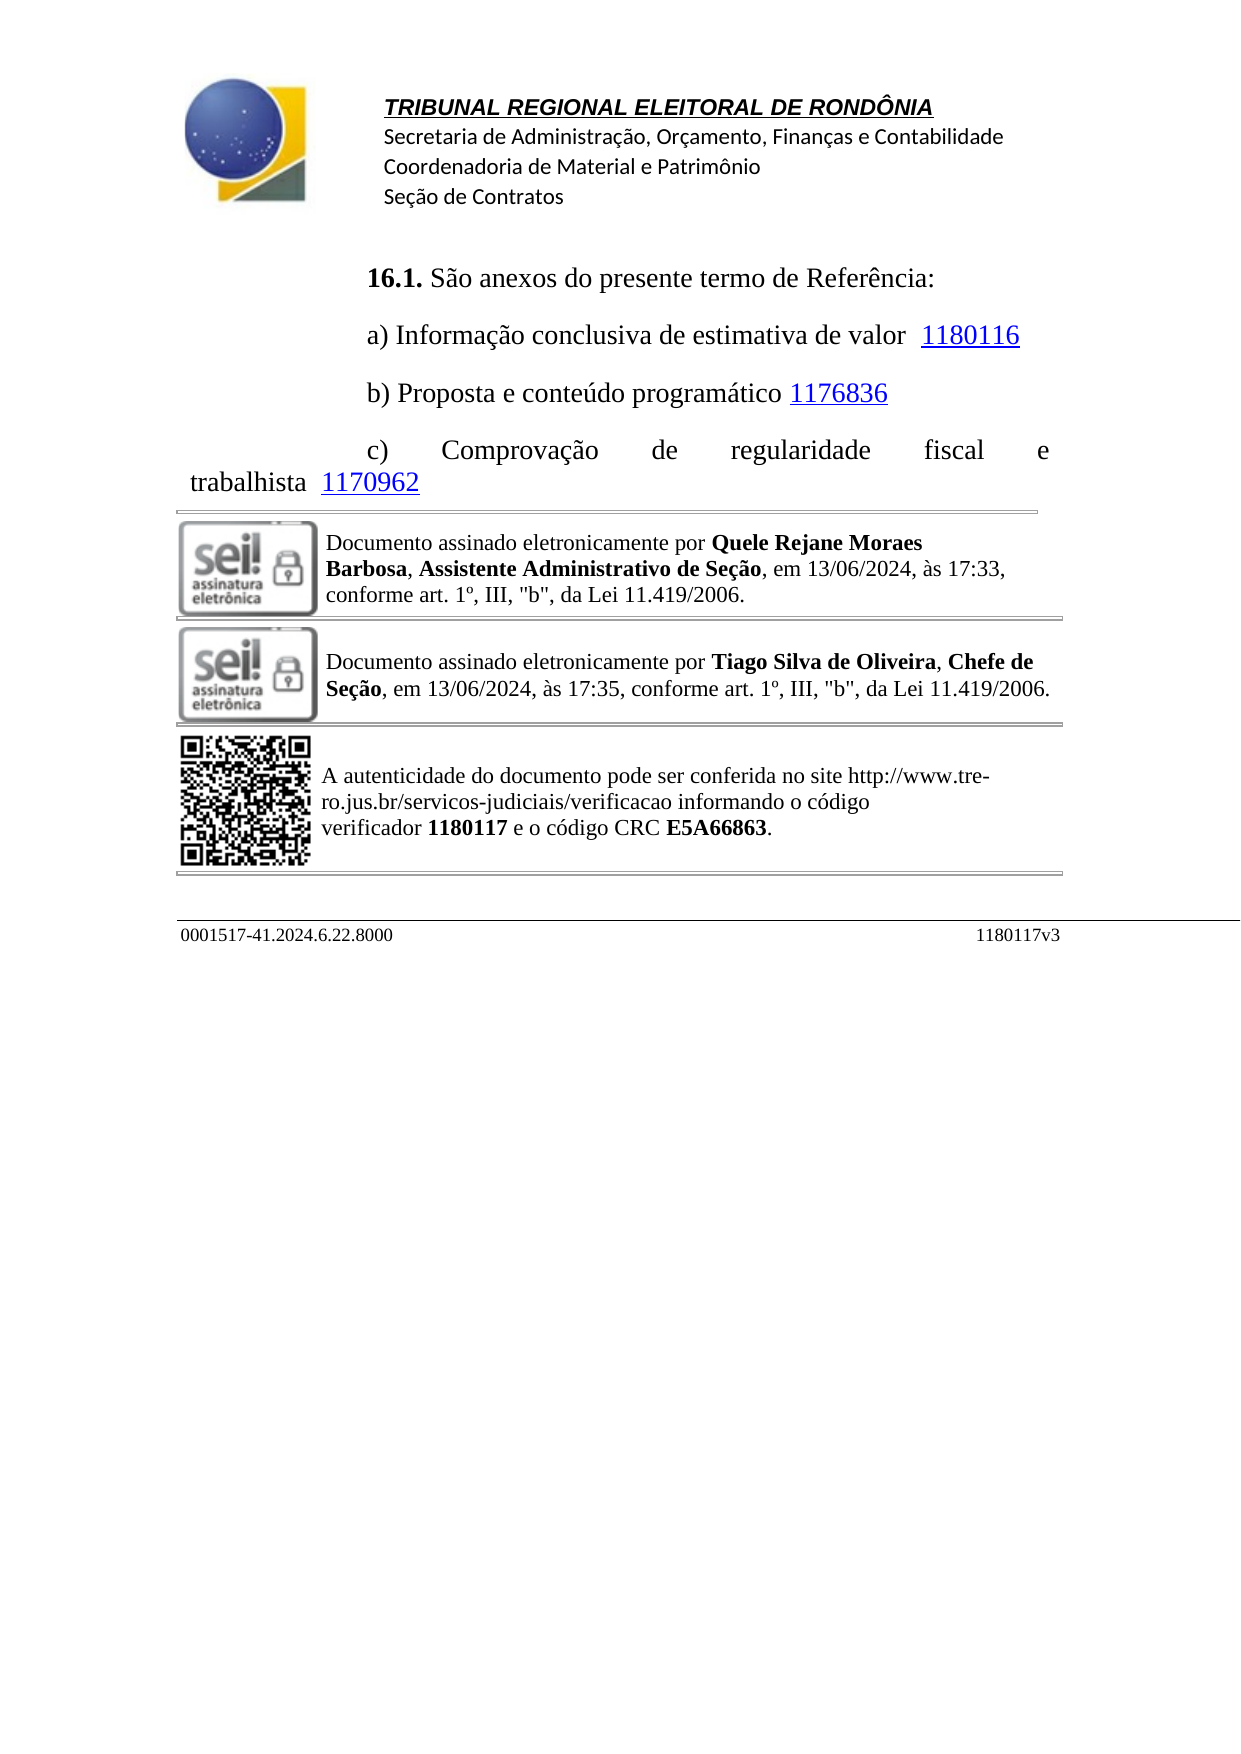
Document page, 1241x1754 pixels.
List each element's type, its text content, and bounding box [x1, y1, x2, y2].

text b) Proposta e conteúdo programático 1176836 [190, 376, 1051, 408]
table_header [177, 520, 324, 616]
table_header A autenticidade do documento pode ser conferida no site http://www.tre-ro.jus.br/servicos-judiciais/verificacao informando o código verificador 1180117 e o código CRC E5A66863. [319, 733, 1072, 870]
table_header 0001517-41.2024.6.22.8000 [177, 921, 620, 948]
table_header 1180117v3 [620, 921, 1063, 948]
text a) Informação conclusiva de estimativa de valor 1180116 [190, 318, 1051, 351]
table_header [177, 626, 324, 722]
table_header Documento assinado eletronicamente por Quele Rejane Moraes Barbosa, Assistente Administrativo de Seção, em 13/06/2024, às 17:33, conforme art. 1º, III, "b", da Lei 11.419/2006. [324, 520, 1072, 617]
table_header Documento assinado eletronicamente por Tiago Silva de Oliveira, Chefe de Seção, em 13/06/2024, às 17:35, conforme art. 1º, III, "b", da Lei 11.419/2006. [324, 626, 1072, 723]
text 16.1. São anexos do presente termo de Referência: [190, 261, 1051, 293]
table_header [177, 733, 319, 870]
text c) Comprovação de regularidade fiscal e trabalhista 1170962 [190, 433, 1051, 498]
